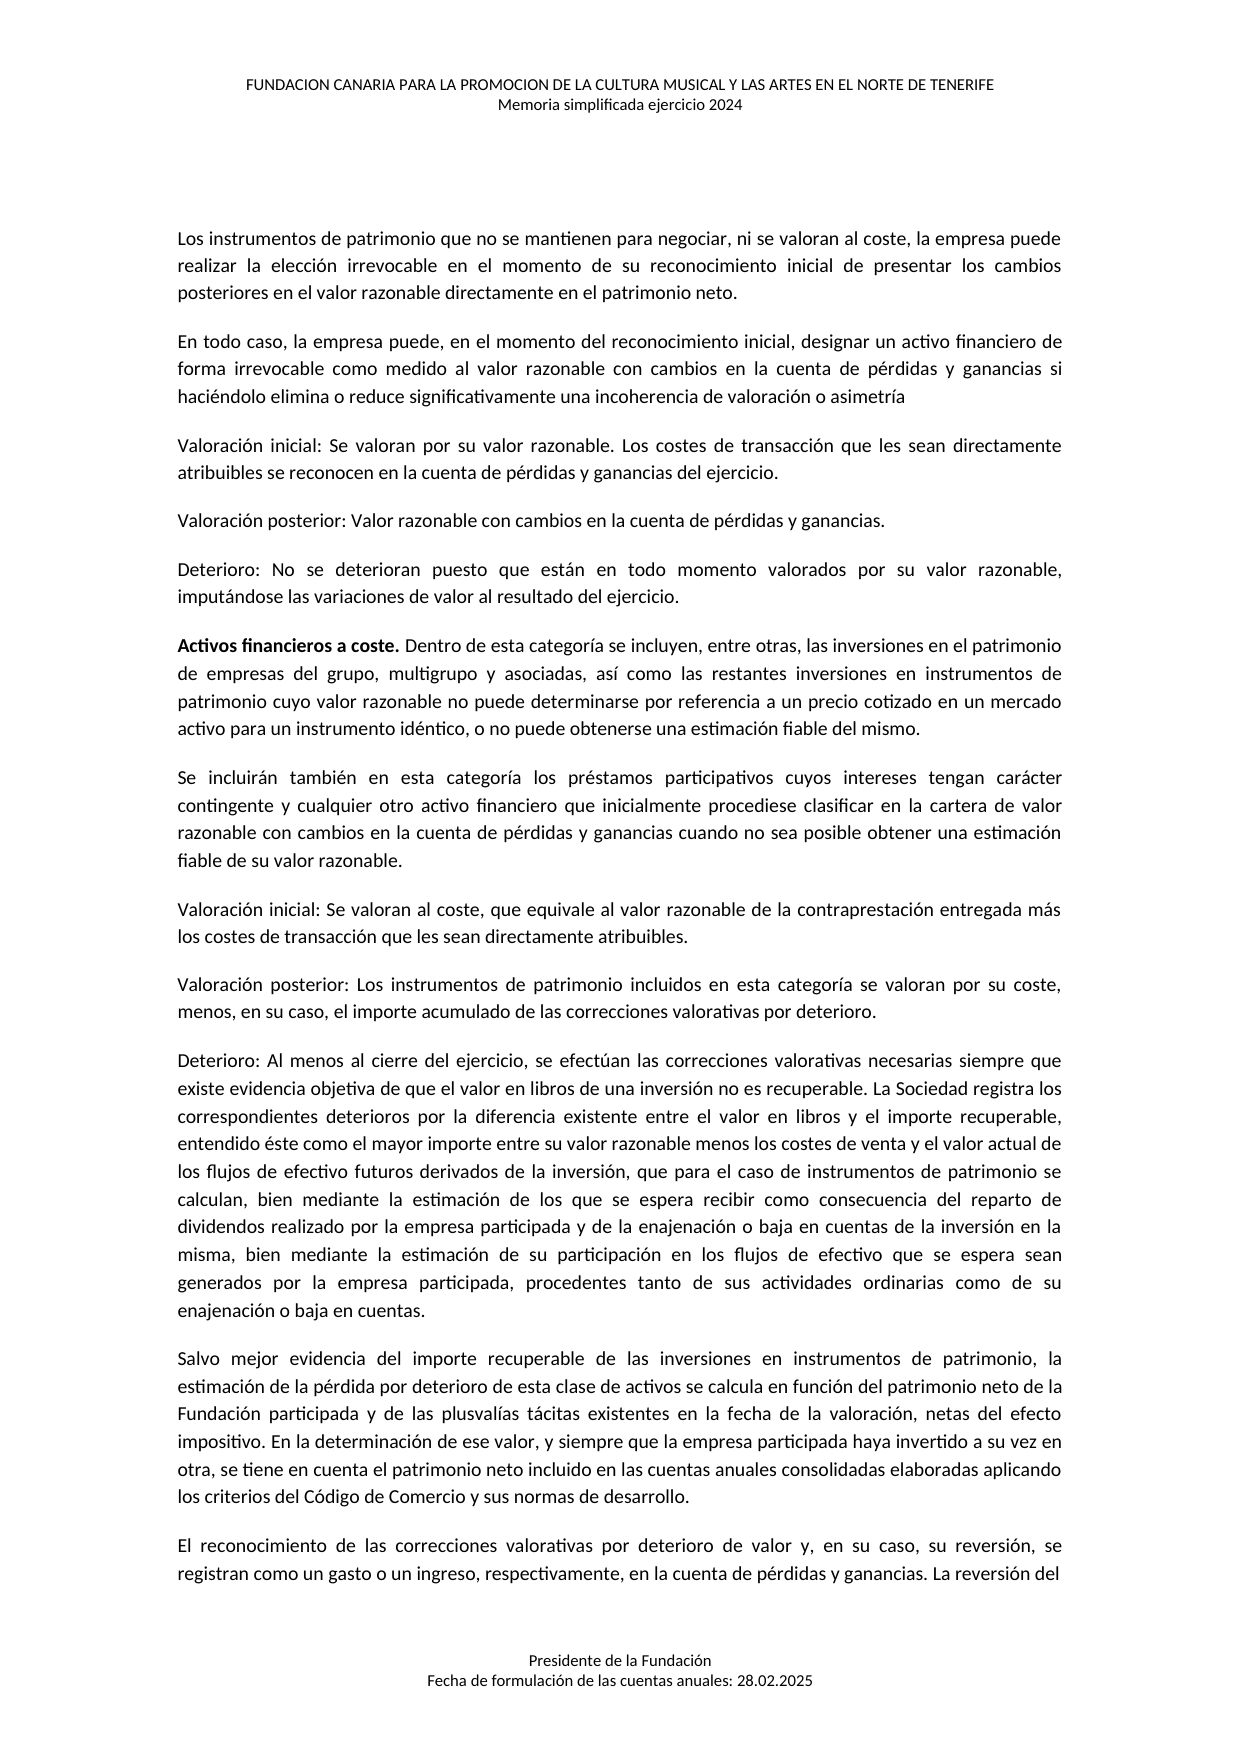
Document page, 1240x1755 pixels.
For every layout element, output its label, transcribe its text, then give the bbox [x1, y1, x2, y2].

text El reconocimiento de las correcciones valorativas por deterioro de valor y, en su caso, su reversión, se registran como un gasto o un ingreso, respectivamente, en la cuenta de pérdidas y ganancias. La reversión del [177, 1533, 1063, 1585]
text En todo caso, la empresa puede, en el momento del reconocimiento inicial, designar un activo financiero de forma irrevocable como medido al valor razonable con cambios en la cuenta de pérdidas y ganancias si haciéndolo elimina o reduce significativamente una incoherencia de valoración o asimetría [177, 329, 1063, 408]
text Valoración inicial: Se valoran al coste, que equivale al valor razonable de la contraprestación entregada más los costes de transacción que les sean directamente atribuibles. [177, 897, 1063, 948]
text Salvo mejor evidencia del importe recuperable de las inversiones en instrumentos de patrimonio, la estimación de la pérdida por deterioro de esta clase de activos se calcula en función del patrimonio neto de la Fundación participada y de las plusvalías tácitas existentes en la fecha de la valoración, netas del efecto impositivo. En la determinación de ese valor, y siempre que la empresa participada haya invertido a su vez en otra, se tiene en cuenta el patrimonio neto incluido en las cuentas anuales consolidadas elaboradas aplicando los criterios del Código de Comercio y sus normas de desarrollo. [177, 1346, 1063, 1509]
text Valoración posterior: Valor razonable con cambios en la cuenta de pérdidas y ganancias. [177, 508, 1171, 533]
text Los instrumentos de patrimonio que no se mantienen para negociar, ni se valoran al coste, la empresa puede realizar la elección irrevocable en el momento de su reconocimiento inicial de presentar los cambios posteriores en el valor razonable directamente en el patrimonio neto. [177, 226, 1063, 304]
text Se incluirán también en esta categoría los préstamos participativos cuyos intereses tengan carácter contingente y cualquier otro activo financiero que inicialmente procediese clasificar en la cartera de valor razonable con cambios en la cuenta de pérdidas y ganancias cuando no sea posible obtener una estimación fiable de su valor razonable. [177, 765, 1063, 872]
text Valoración inicial: Se valoran por su valor razonable. Los costes de transacción que les sean directamente atribuibles se reconocen en la cuenta de pérdidas y ganancias del ejercicio. [177, 433, 1063, 484]
text Deterioro: No se deterioran puesto que están en todo momento valorados por su valor razonable, imputándose las variaciones de valor al resultado del ejercicio. [177, 557, 1063, 609]
text Activos financieros a coste. Dentro de esta categoría se incluyen, entre otras, las inversiones en el patrimonio de empresas del grupo, multigrupo y asociadas, así como las restantes inversiones en instrumentos de patrimonio cuyo valor razonable no puede determinarse por referencia a un precio cotizado en un mercado activo para un instrumento idéntico, o no puede obtenerse una estimación fiable del mismo. [177, 633, 1063, 741]
text Deterioro: Al menos al cierre del ejercicio, se efectúan las correcciones valorativas necesarias siempre que existe evidencia objetiva de que el valor en libros de una inversión no es recuperable. La Sociedad registra los correspondientes deterioros por la diferencia existente entre el valor en libros y el importe recuperable, entendido éste como el mayor importe entre su valor razonable menos los costes de venta y el valor actual de los flujos de efectivo futuros derivados de la inversión, que para el caso de instrumentos de patrimonio se calculan, bien mediante la estimación de los que se espera recibir como consecuencia del reparto de dividendos realizado por la empresa participada y de la enajenación o baja en cuentas de la inversión en la misma, bien mediante la estimación de su participación en los flujos de efectivo que se espera sean generados por la empresa participada, procedentes tanto de sus actividades ordinarias como de su enajenación o baja en cuentas. [177, 1048, 1063, 1322]
text Valoración posterior: Los instrumentos de patrimonio incluidos en esta categoría se valoran por su coste, menos, en su caso, el importe acumulado de las correcciones valorativas por deterioro. [177, 972, 1063, 1024]
